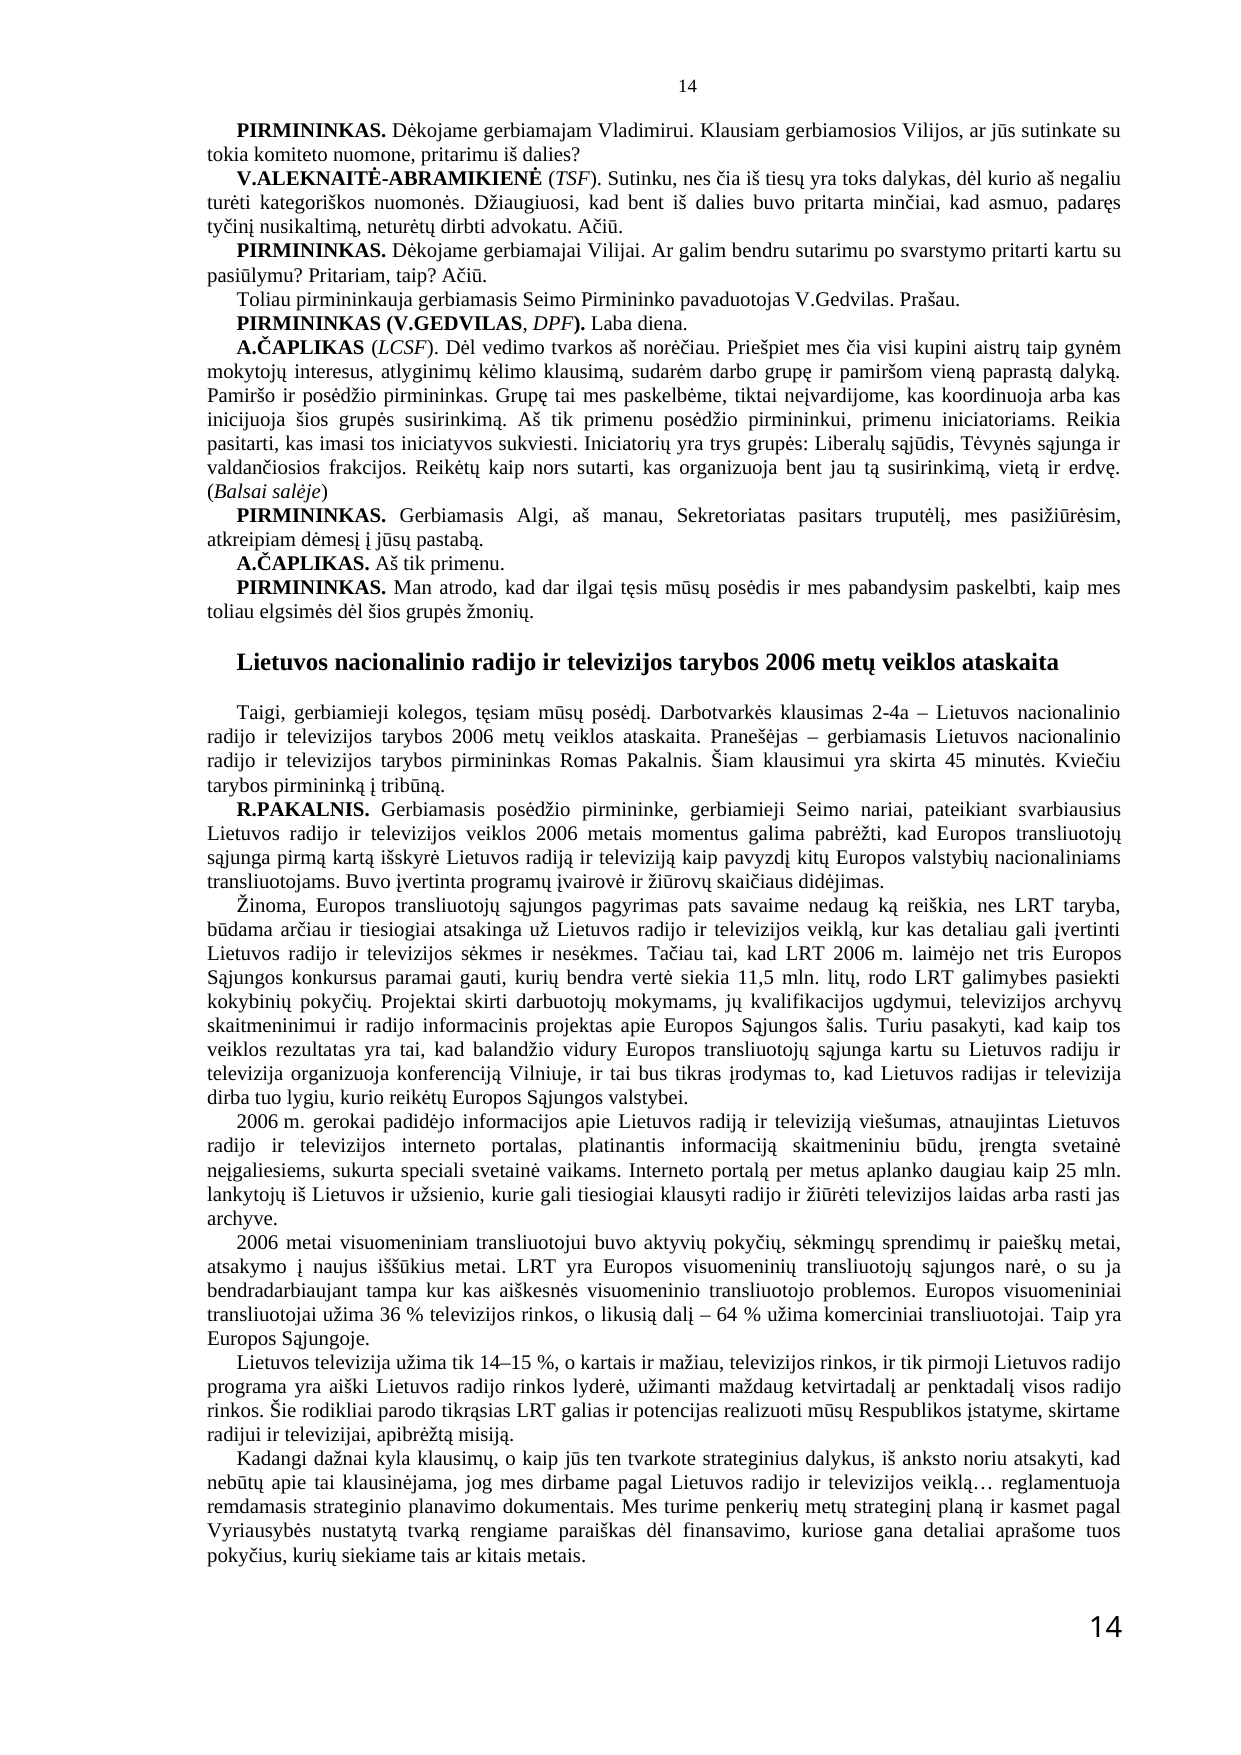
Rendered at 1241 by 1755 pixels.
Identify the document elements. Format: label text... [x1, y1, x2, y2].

text PIRMININKAS. Dėkojame gerbiamajam Vladimirui. Klausiam gerbiamosios Vilijos, ar jūs sutinkate su tokia komiteto nuomone, pritarimu iš dalies? [207, 118, 1122, 166]
text Taigi, gerbiamieji kolegos, tęsiam mūsų posėdį. Darbotvarkės klausimas 2-4a – Lietuvos nacionalinio radijo ir televizijos tarybos 2006 metų veiklos ataskaita. Pranešėjas – gerbiamasis Lietuvos nacionalinio radijo ir televizijos tarybos pirmininkas Romas Pakalnis. Šiam klausimui yra skirta 45 minutės. Kviečiu tarybos pirmininką į tribūną. [207, 700, 1122, 797]
text V.ALEKNAITĖ-ABRAMIKIENĖ (TSF). Sutinku, nes čia iš tiesų yra toks dalykas, dėl kurio aš negaliu turėti kategoriškos nuomonės. Džiaugiuosi, kad bent iš dalies buvo pritarta minčiai, kad asmuo, padaręs tyčinį nusikaltimą, neturėtų dirbti advokatu. Ačiū. [207, 166, 1122, 238]
text Lietuvos nacionalinio radijo ir televizijos tarybos 2006 metų veiklos ataskaita [207, 647, 1122, 676]
text PIRMININKAS. Gerbiamasis Algi, aš manau, Sekretoriatas pasitars truputėlį, mes pasižiūrėsim, atkreipiam dėmesį į jūsų pastabą. [207, 503, 1122, 551]
text PIRMININKAS. Man atrodo, kad dar ilgai tęsis mūsų posėdis ir mes pabandysim paskelbti, kaip mes toliau elgsimės dėl šios grupės žmonių. [207, 575, 1122, 623]
text Lietuvos televizija užima tik 14–15 %, o kartais ir mažiau, televizijos rinkos, ir tik pirmoji Lietuvos radijo programa yra aiški Lietuvos radijo rinkos lyderė, užimanti maždaug ketvirtadalį ar penktadalį visos radijo rinkos. Šie rodikliai parodo tikrąsias LRT galias ir potencijas realizuoti mūsų Respublikos įstatyme, skirtame radijui ir televizijai, apibrėžtą misiją. [207, 1350, 1122, 1446]
text R.PAKALNIS. Gerbiamasis posėdžio pirmininke, gerbiamieji Seimo nariai, pateikiant svarbiausius Lietuvos radijo ir televizijos veiklos 2006 metais momentus galima pabrėžti, kad Europos transliuotojų sąjunga pirmą kartą išskyrė Lietuvos radiją ir televiziją kaip pavyzdį kitų Europos valstybių nacionaliniams transliuotojams. Buvo įvertinta programų įvairovė ir žiūrovų skaičiaus didėjimas. [207, 797, 1122, 893]
text A.ČAPLIKAS. Aš tik primenu. [207, 551, 1122, 575]
text A.ČAPLIKAS (LCSF). Dėl vedimo tvarkos aš norėčiau. Priešpiet mes čia visi kupini aistrų taip gynėm mokytojų interesus, atlyginimų kėlimo klausimą, sudarėm darbo grupę ir pamiršom vieną paprastą dalyką. Pamiršo ir posėdžio pirmininkas. Grupę tai mes paskelbėme, tiktai neįvardijome, kas koordinuoja arba kas inicijuoja šios grupės susirinkimą. Aš tik primenu posėdžio pirmininkui, primenu iniciatoriams. Reikia pasitarti, kas imasi tos iniciatyvos sukviesti. Iniciatorių yra trys grupės: Liberalų sąjūdis, Tėvynės sąjunga ir valdančiosios frakcijos. Reikėtų kaip nors sutarti, kas organizuoja bent jau tą susirinkimą, vietą ir erdvę. (Balsai salėje) [207, 335, 1122, 503]
text Kadangi dažnai kyla klausimų, o kaip jūs ten tvarkote strateginius dalykus, iš anksto noriu atsakyti, kad nebūtų apie tai klausinėjama, jog mes dirbame pagal Lietuvos radijo ir televizijos veiklą… reglamentuoja remdamasis strateginio planavimo dokumentais. Mes turime penkerių metų strateginį planą ir kasmet pagal Vyriausybės nustatytą tvarką rengiame paraiškas dėl finansavimo, kuriose gana detaliai aprašome tuos pokyčius, kurių siekiame tais ar kitais metais. [207, 1446, 1122, 1567]
text Toliau pirmininkauja gerbiamasis Seimo Pirmininko pavaduotojas V.Gedvilas. Prašau. [207, 287, 1122, 311]
text 2006 m. gerokai padidėjo informacijos apie Lietuvos radiją ir televiziją viešumas, atnaujintas Lietuvos radijo ir televizijos interneto portalas, platinantis informaciją skaitmeniniu būdu, įrengta svetainė neįgaliesiems, sukurta speciali svetainė vaikams. Interneto portalą per metus aplanko daugiau kaip 25 mln. lankytojų iš Lietuvos ir užsienio, kurie gali tiesiogiai klausyti radijo ir žiūrėti televizijos laidas arba rasti jas archyve. [207, 1109, 1122, 1230]
text PIRMININKAS (V.GEDVILAS, DPF). Laba diena. [207, 311, 1122, 335]
text PIRMININKAS. Dėkojame gerbiamajai Vilijai. Ar galim bendru sutarimu po svarstymo pritarti kartu su pasiūlymu? Pritariam, taip? Ačiū. [207, 238, 1122, 287]
text Žinoma, Europos transliuotojų sąjungos pagyrimas pats savaime nedaug ką reiškia, nes LRT taryba, būdama arčiau ir tiesiogiai atsakinga už Lietuvos radijo ir televizijos veiklą, kur kas detaliau gali įvertinti Lietuvos radijo ir televizijos sėkmes ir nesėkmes. Tačiau tai, kad LRT 2006 m. laimėjo net tris Europos Sąjungos konkursus paramai gauti, kurių bendra vertė siekia 11,5 mln. litų, rodo LRT galimybes pasiekti kokybinių pokyčių. Projektai skirti darbuotojų mokymams, jų kvalifikacijos ugdymui, televizijos archyvų skaitmeninimui ir radijo informacinis projektas apie Europos Sąjungos šalis. Turiu pasakyti, kad kaip tos veiklos rezultatas yra tai, kad balandžio vidury Europos transliuotojų sąjunga kartu su Lietuvos radiju ir televizija organizuoja konferenciją Vilniuje, ir tai bus tikras įrodymas to, kad Lietuvos radijas ir televizija dirba tuo lygiu, kurio reikėtų Europos Sąjungos valstybei. [207, 893, 1122, 1109]
text 2006 metai visuomeniniam transliuotojui buvo aktyvių pokyčių, sėkmingų sprendimų ir paieškų metai, atsakymo į naujus iššūkius metai. LRT yra Europos visuomeninių transliuotojų sąjungos narė, o su ja bendradarbiaujant tampa kur kas aiškesnės visuomeninio transliuotojo problemos. Europos visuomeniniai transliuotojai užima 36 % televizijos rinkos, o likusią dalį – 64 % užima komerciniai transliuotojai. Taip yra Europos Sąjungoje. [207, 1230, 1122, 1350]
